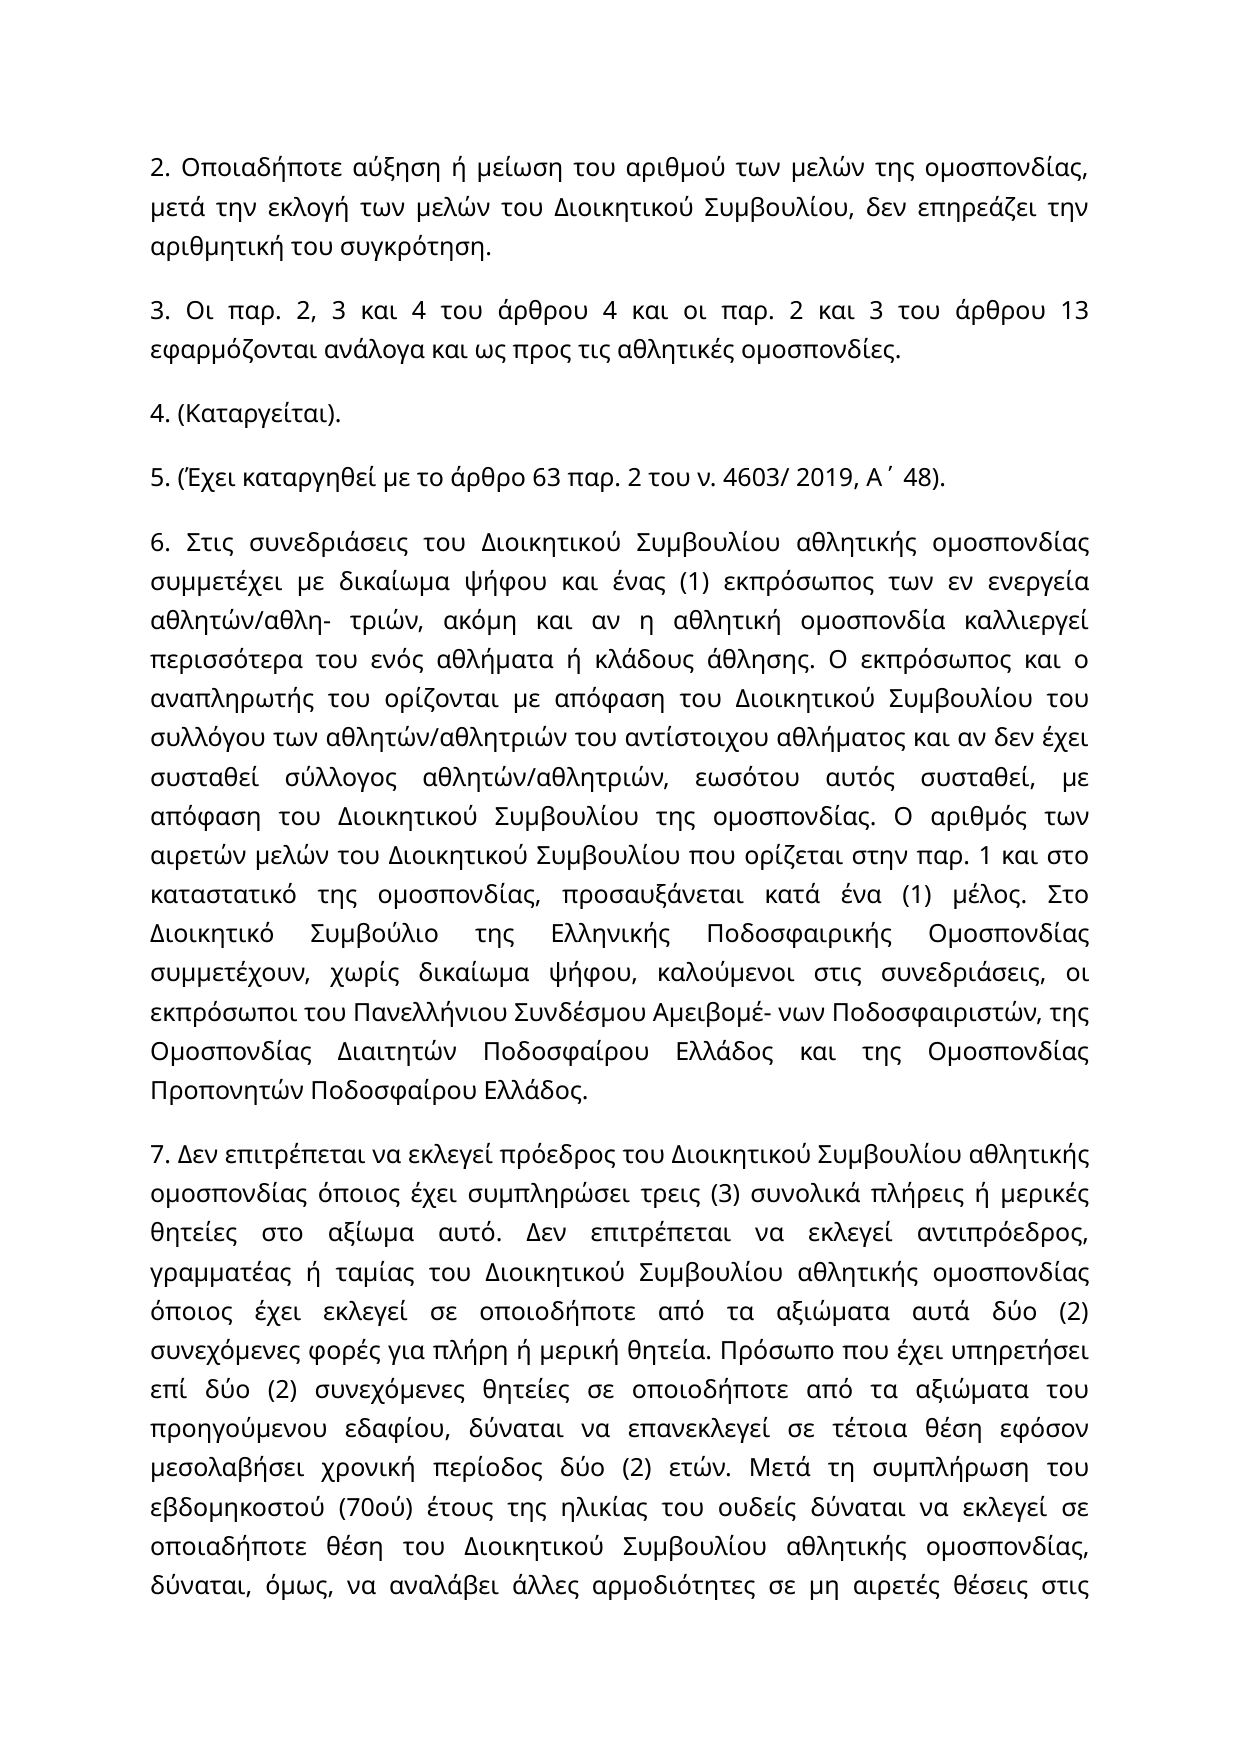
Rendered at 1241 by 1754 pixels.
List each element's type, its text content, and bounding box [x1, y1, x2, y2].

text 6. Στις συνεδριάσεις του Διοικητικού Συμβουλίου αθλητικής ομοσπονδίας συμμετέχει με δικαίωμα ψήφου και ένας (1) εκπρόσωπος των εν ενεργεία αθλητών/αθλη- τριών, ακόμη και αν η αθλητική ομοσπονδία καλλιεργεί περισσότερα του ενός αθλήματα ή κλάδους άθλησης. Ο εκπρόσωπος και ο αναπληρωτής του ορίζονται με απόφαση του Διοικητικού Συμβουλίου του συλλόγου των αθλητών/αθλητριών του αντίστοιχου αθλήματος και αν δεν έχει συσταθεί σύλλογος αθλητών/αθλητριών, εωσότου αυτός συσταθεί, με απόφαση του Διοικητικού Συμβουλίου της ομοσπονδίας. Ο αριθμός των αιρετών μελών του Διοικητικού Συμβουλίου που ορίζεται στην παρ. 1 και στο καταστατικό της ομοσπονδίας, προσαυξάνεται κατά ένα (1) μέλος. Στο Διοικητικό Συμβούλιο της Ελληνικής Ποδοσφαιρικής Ομοσπονδίας συμμετέχουν, χωρίς δικαίωμα ψήφου, καλούμενοι στις συνεδριάσεις, οι εκπρόσωποι του Πανελλήνιου Συνδέσμου Αμειβομέ- νων Ποδοσφαιριστών, της Ομοσπονδίας Διαιτητών Ποδοσφαίρου Ελλάδος και της Ομοσπονδίας Προπονητών Ποδοσφαίρου Ελλάδος. [150, 524, 1090, 1107]
text 4. (Καταργείται). [150, 396, 1090, 430]
text 2. Οποιαδήποτε αύξηση ή μείωση του αριθμού των μελών της ομοσπονδίας, μετά την εκλογή των μελών του Διοικητικού Συμβουλίου, δεν επηρεάζει την αριθμητική του συγκρότηση. [150, 150, 1090, 262]
text 5. (Έχει καταργηθεί με το άρθρο 63 παρ. 2 του ν. 4603/ 2019, Α΄ 48). [150, 460, 1090, 494]
text 3. Οι παρ. 2, 3 και 4 του άρθρου 4 και οι παρ. 2 και 3 του άρθρου 13 εφαρμόζονται ανάλογα και ως προς τις αθλητικές ομοσπονδίες. [150, 292, 1090, 366]
text 7. Δεν επιτρέπεται να εκλεγεί πρόεδρος του Διοικητικού Συμβουλίου αθλητικής ομοσπονδίας όποιος έχει συμπληρώσει τρεις (3) συνολικά πλήρεις ή μερικές θητείες στο αξίωμα αυτό. Δεν επιτρέπεται να εκλεγεί αντιπρόεδρος, γραμματέας ή ταμίας του Διοικητικού Συμβουλίου αθλητικής ομοσπονδίας όποιος έχει εκλεγεί σε οποιοδήποτε από τα αξιώματα αυτά δύο (2) συνεχόμενες φορές για πλήρη ή μερική θητεία. Πρόσωπο που έχει υπηρετήσει επί δύο (2) συνεχόμενες θητείες σε οποιοδήποτε από τα αξιώματα του προηγούμενου εδαφίου, δύναται να επανεκλεγεί σε τέτοια θέση εφόσον μεσολαβήσει χρονική περίοδος δύο (2) ετών. Μετά τη συμπλήρωση του εβδομηκοστού (70ού) έτους της ηλικίας του ουδείς δύναται να εκλεγεί σε οποιαδήποτε θέση του Διοικητικού Συμβουλίου αθλητικής ομοσπονδίας, δύναται, όμως, να αναλάβει άλλες αρμοδιότητες σε μη αιρετές θέσεις στις [150, 1137, 1090, 1602]
